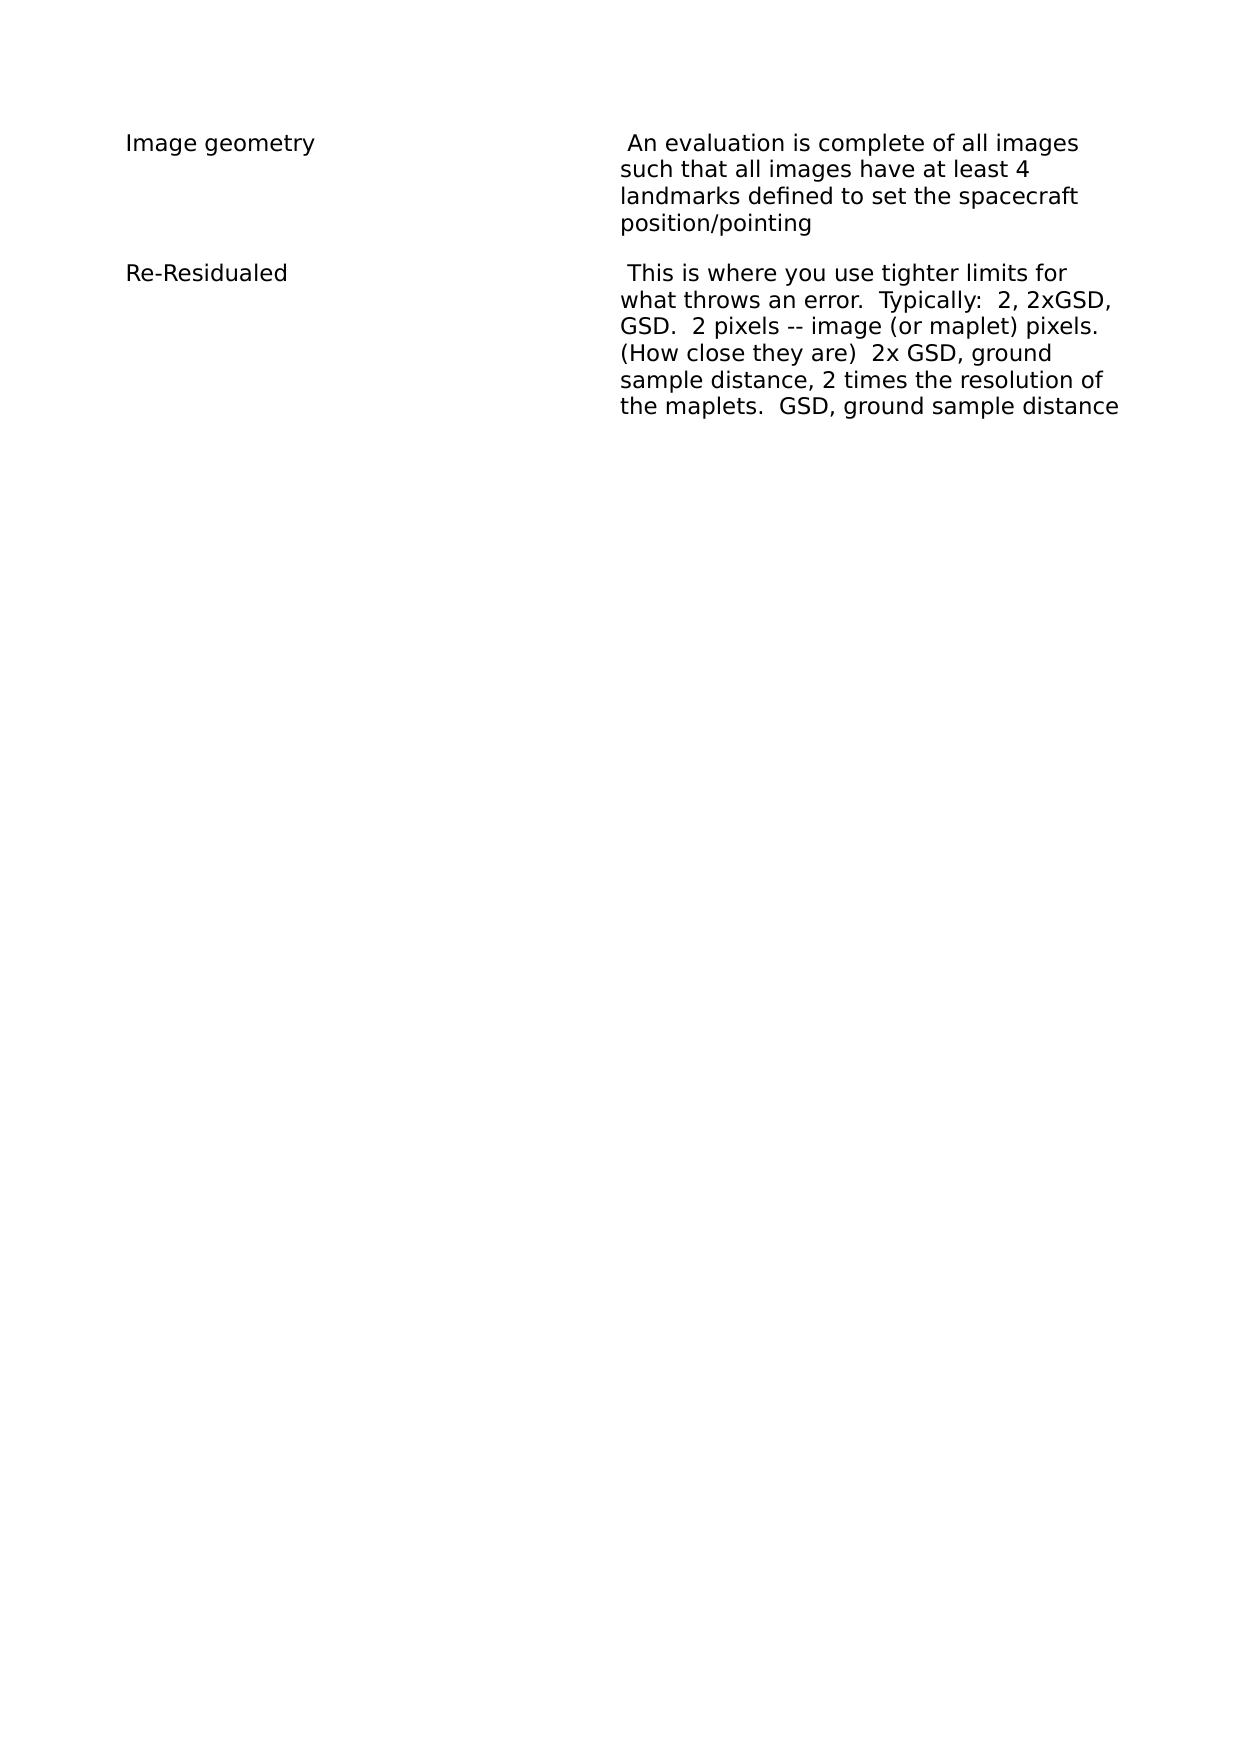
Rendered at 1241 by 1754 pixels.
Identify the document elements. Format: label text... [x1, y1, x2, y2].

table_cell This is where you use tighter limits for what throws an error. Typically: 2, 2xGSD, GSD. 2 pixels -- image (or maplet) pixels. (How close they are) 2x GSD, ground sample distance, 2 times the resolution of the maplets. GSD, ground sample distance [620, 248, 1122, 432]
table_cell Re-Residualed [118, 248, 620, 432]
table_cell An evaluation is complete of all images such that all images have at least 4 landmarks defined to set the spacecraft position/pointing [620, 118, 1122, 248]
table_cell Image geometry [118, 118, 620, 248]
